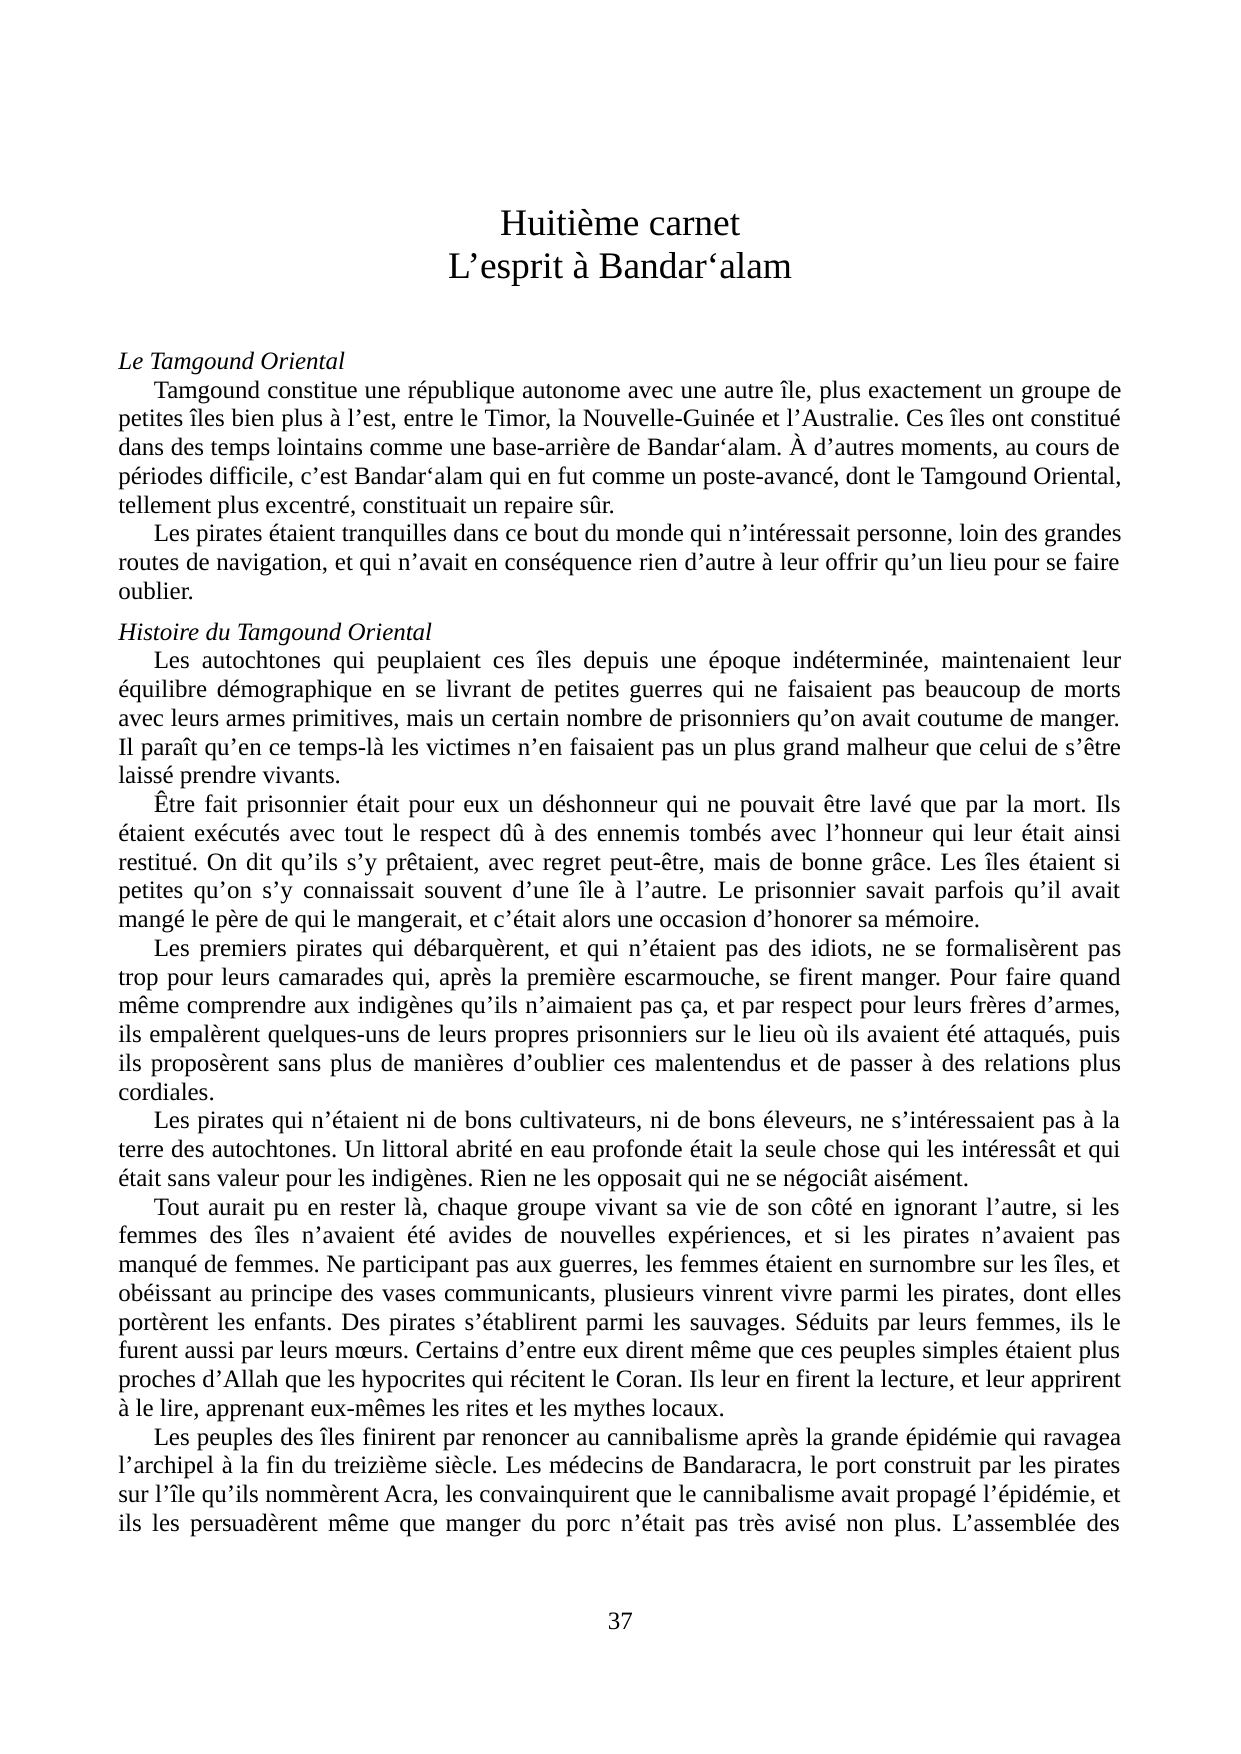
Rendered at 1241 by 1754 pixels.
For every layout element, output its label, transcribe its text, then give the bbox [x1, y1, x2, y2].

subtitle Histoire du Tamgound Oriental [118, 617, 1122, 645]
text Les peuples des îles finirent par renoncer au cannibalisme après la grande épidémie qui ravagea l’archipel à la fin du treizième siècle. Les médecins de Bandaracra, le port construit par les pirates sur l’île qu’ils nommèrent Acra, les convainquirent que le cannibalisme avait propagé l’épidémie, et ils les persuadèrent même que manger du porc n’était pas très avisé non plus. L’assemblée des [118, 1422, 1122, 1537]
text Être fait prisonnier était pour eux un déshonneur qui ne pouvait être lavé que par la mort. Ils étaient exécutés avec tout le respect dû à des ennemis tombés avec l’honneur qui leur était ainsi restitué. On dit qu’ils s’y prêtaient, avec regret peut-être, mais de bonne grâce. Les îles étaient si petites qu’on s’y connaissait souvent d’une île à l’autre. Le prisonnier savait parfois qu’il avait mangé le père de qui le mangerait, et c’était alors une occasion d’honorer sa mémoire. [118, 789, 1122, 933]
text Les autochtones qui peuplaient ces îles depuis une époque indéterminée, maintenaient leur équilibre démographique en se livrant de petites guerres qui ne faisaient pas beaucoup de morts avec leurs armes primitives, mais un certain nombre de prisonniers qu’on avait coutume de manger. Il paraît qu’en ce temps-là les victimes n’en faisaient pas un plus grand malheur que celui de s’être laissé prendre vivants. [118, 645, 1122, 789]
subtitle Le Tamgound Oriental [118, 346, 1122, 375]
text Les pirates étaient tranquilles dans ce bout du monde qui n’intéressait personne, loin des grandes routes de navigation, et qui n’avait en conséquence rien d’autre à leur offrir qu’un lieu pour se faire oublier. [118, 518, 1122, 605]
text Les premiers pirates qui débarquèrent, et qui n’étaient pas des idiots, ne se formalisèrent pas trop pour leurs camarades qui, après la première escarmouche, se firent manger. Pour faire quand même comprendre aux indigènes qu’ils n’aimaient pas ça, et par respect pour leurs frères d’armes, ils empalèrent quelques-uns de leurs propres prisonniers sur le lieu où ils avaient été attaqués, puis ils proposèrent sans plus de manières d’oublier ces malentendus et de passer à des relations plus cordiales. [118, 933, 1122, 1105]
subtitle Huitième carnet L’esprit à Bandar‘alam [118, 201, 1122, 287]
text Tout aurait pu en rester là, chaque groupe vivant sa vie de son côté en ignorant l’autre, si les femmes des îles n’avaient été avides de nouvelles expériences, et si les pirates n’avaient pas manqué de femmes. Ne participant pas aux guerres, les femmes étaient en surnombre sur les îles, et obéissant au principe des vases communicants, plusieurs vinrent vivre parmi les pirates, dont elles portèrent les enfants. Des pirates s’établirent parmi les sauvages. Séduits par leurs femmes, ils le furent aussi par leurs mœurs. Certains d’entre eux dirent même que ces peuples simples étaient plus proches d’Allah que les hypocrites qui récitent le Coran. Ils leur en firent la lecture, et leur apprirent à le lire, apprenant eux-mêmes les rites et les mythes locaux. [118, 1192, 1122, 1422]
text Les pirates qui n’étaient ni de bons cultivateurs, ni de bons éleveurs, ne s’intéressaient pas à la terre des autochtones. Un littoral abrité en eau profonde était la seule chose qui les intéressât et qui était sans valeur pour les indigènes. Rien ne les opposait qui ne se négociât aisément. [118, 1105, 1122, 1192]
text Tamgound constitue une république autonome avec une autre île, plus exactement un groupe de petites îles bien plus à l’est, entre le Timor, la Nouvelle-Guinée et l’Australie. Ces îles ont constitué dans des temps lointains comme une base-arrière de Bandar‘alam. À d’autres moments, au cours de périodes difficile, c’est Bandar‘alam qui en fut comme un poste-avancé, dont le Tamgound Oriental, tellement plus excentré, constituait un repaire sûr. [118, 375, 1122, 518]
